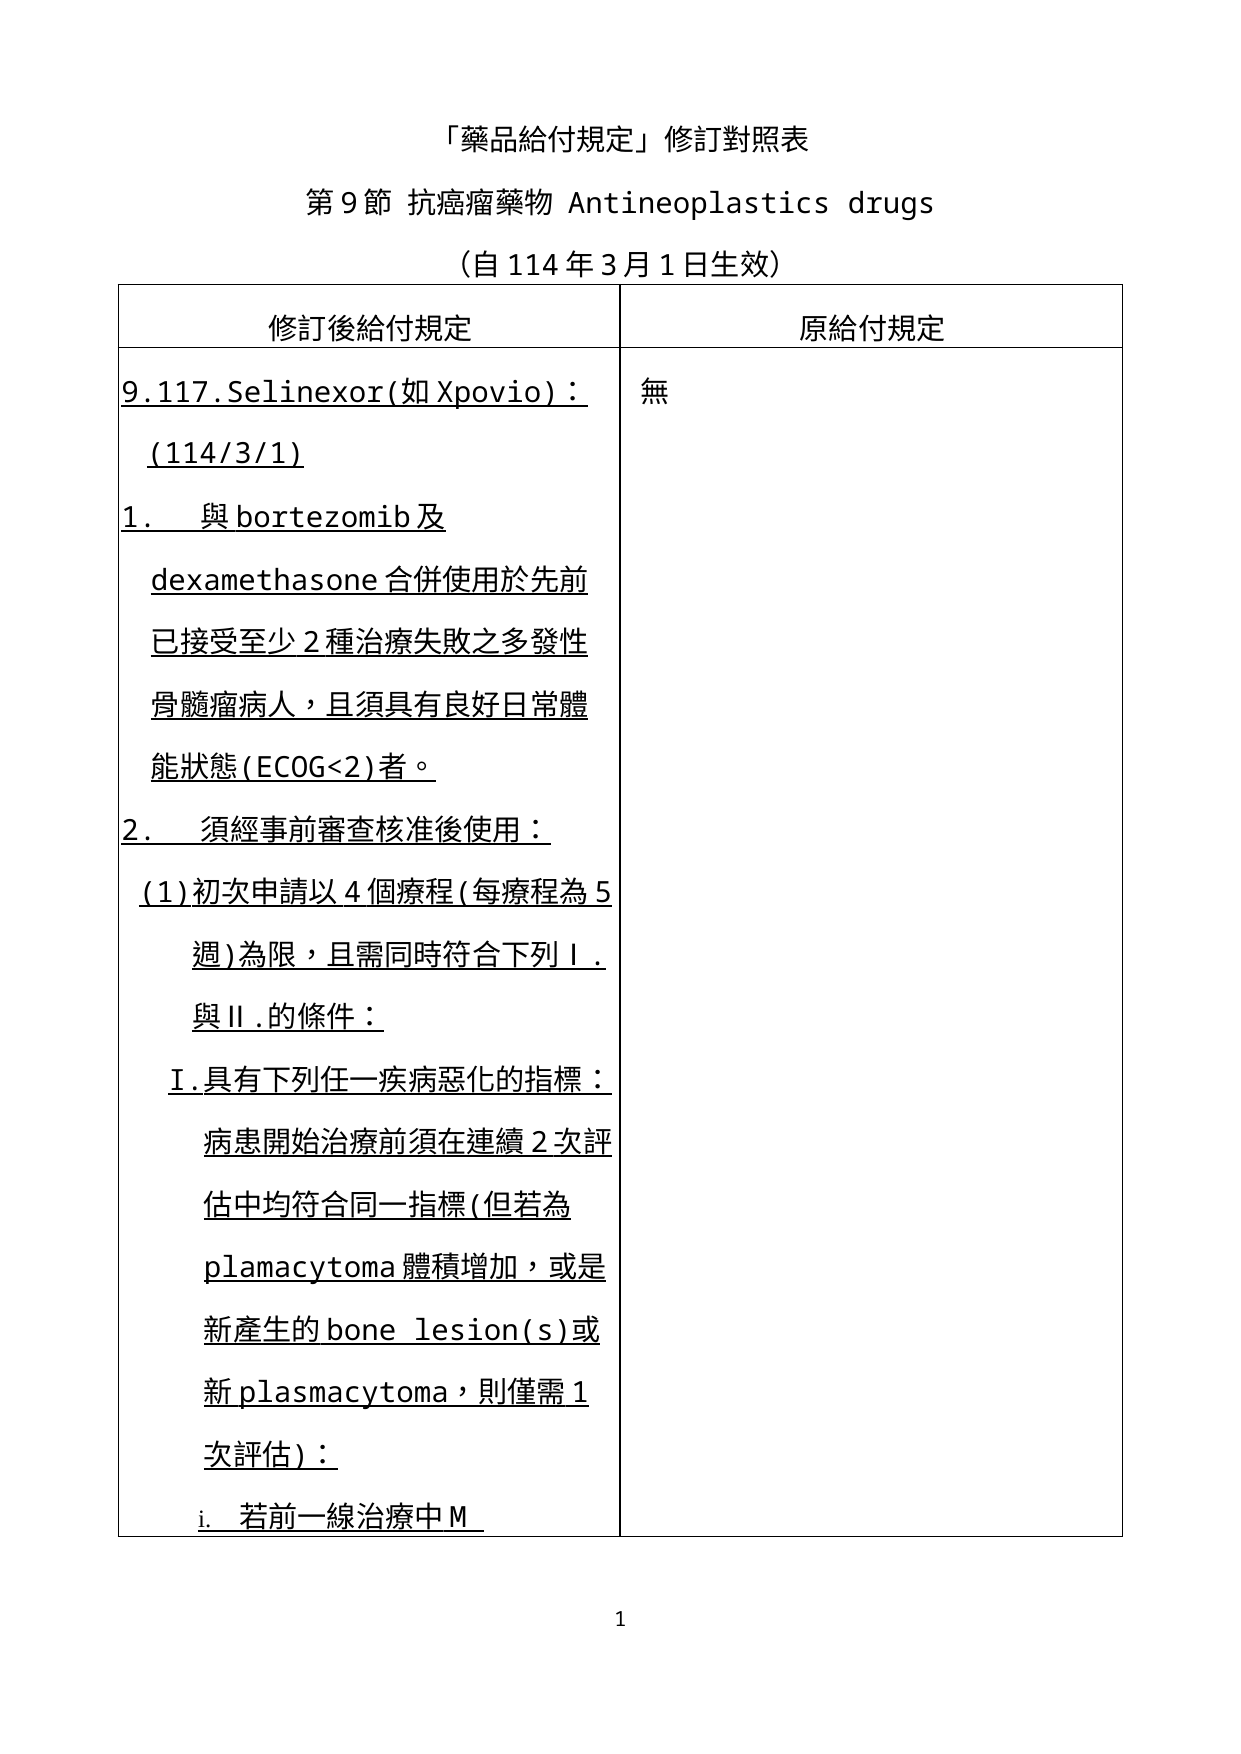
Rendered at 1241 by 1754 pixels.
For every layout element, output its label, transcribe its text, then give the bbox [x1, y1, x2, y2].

table_header 原給付規定 [621, 285, 1122, 347]
text 第9節 抗癌瘤藥物 Antineoplastics drugs [187, 159, 1053, 221]
table_cell 無 [621, 348, 1122, 1536]
text 「藥品給付規定」修訂對照表 [187, 96, 1053, 159]
table_cell 9.117.Selinexor(如Xpovio)：(114/3/1) 與bortezomib及dexamethasone合併使用於先前已接受至少2種治療失敗之多發性骨髓瘤病人，且須具有良好日常體能狀態(ECOG<2)者。 須經事前審查核准後使用： 初次申請以4個療程(每療程為5週)為限，且需同時符合下列Ⅰ.與Ⅱ.的條件： 具有下列任一疾病惡化的指標：病患開始治療前須在連續2次評估中均符合同一指標(但若為plamacytoma體積增加，或是新產生的bone lesion(s)或新plasmacytoma，則僅需1次評估)： 若前一線治療中M component最低值≧5g/dL，血清M蛋白需增加≧1g/dL；若前一線治療中M component最低值＜5g/dL，血清M蛋白需增加≧0.5g/dL。 Urine M-protein需增加≧0.2gm/24Hr，且需較前一線治療中的最低值增加≧25%。 在non-secretary myeloma病患，骨髓漿細胞(plasmacells)之比例絕對值增加≧10%，且需較前一線治療中的最低值增加≧25%。 新產生的bone lesion(s)或plasmacytoma；且須經病理切片證實。 Plasmacytoma體積增加≧50%。 周邊血液中漿細胞比例≧20%或漿細胞絕對值≧2000 cells/μL。 出現下列任一臨床症狀： 新產生的bone lesion(s)或plasmacytoma；且須經病理切片證實。 Plasmacytoma體積增加≧50%。 高血鈣(corrected serumcalcium＞11.0mg/dL或2.75mmol/L)。 貧血(Hemoglobin下降幅度≧2gm/dL且無其他原因可以解釋)。 腎功能惡化(eGFR需下降幅度≧25%)，且無其他原因可以解釋。 出現其他end-organ dysfunctions。 再次申請時必須確定paraprotein(M-protein)未上升(即表示對藥物有反應或為穩定狀態)；或對部分non-secretory type MM病人以骨髓檢查plasma cell為療效依據，證明為對藥物有反應或為穩定狀態，方可繼續使用。續用時的申請每次以4個療程為限。 每人終生以8個療程為上限。 [119, 348, 619, 1536]
text （自114年3月1日生效） [187, 221, 1053, 284]
table_header 修訂後給付規定 [119, 285, 619, 347]
